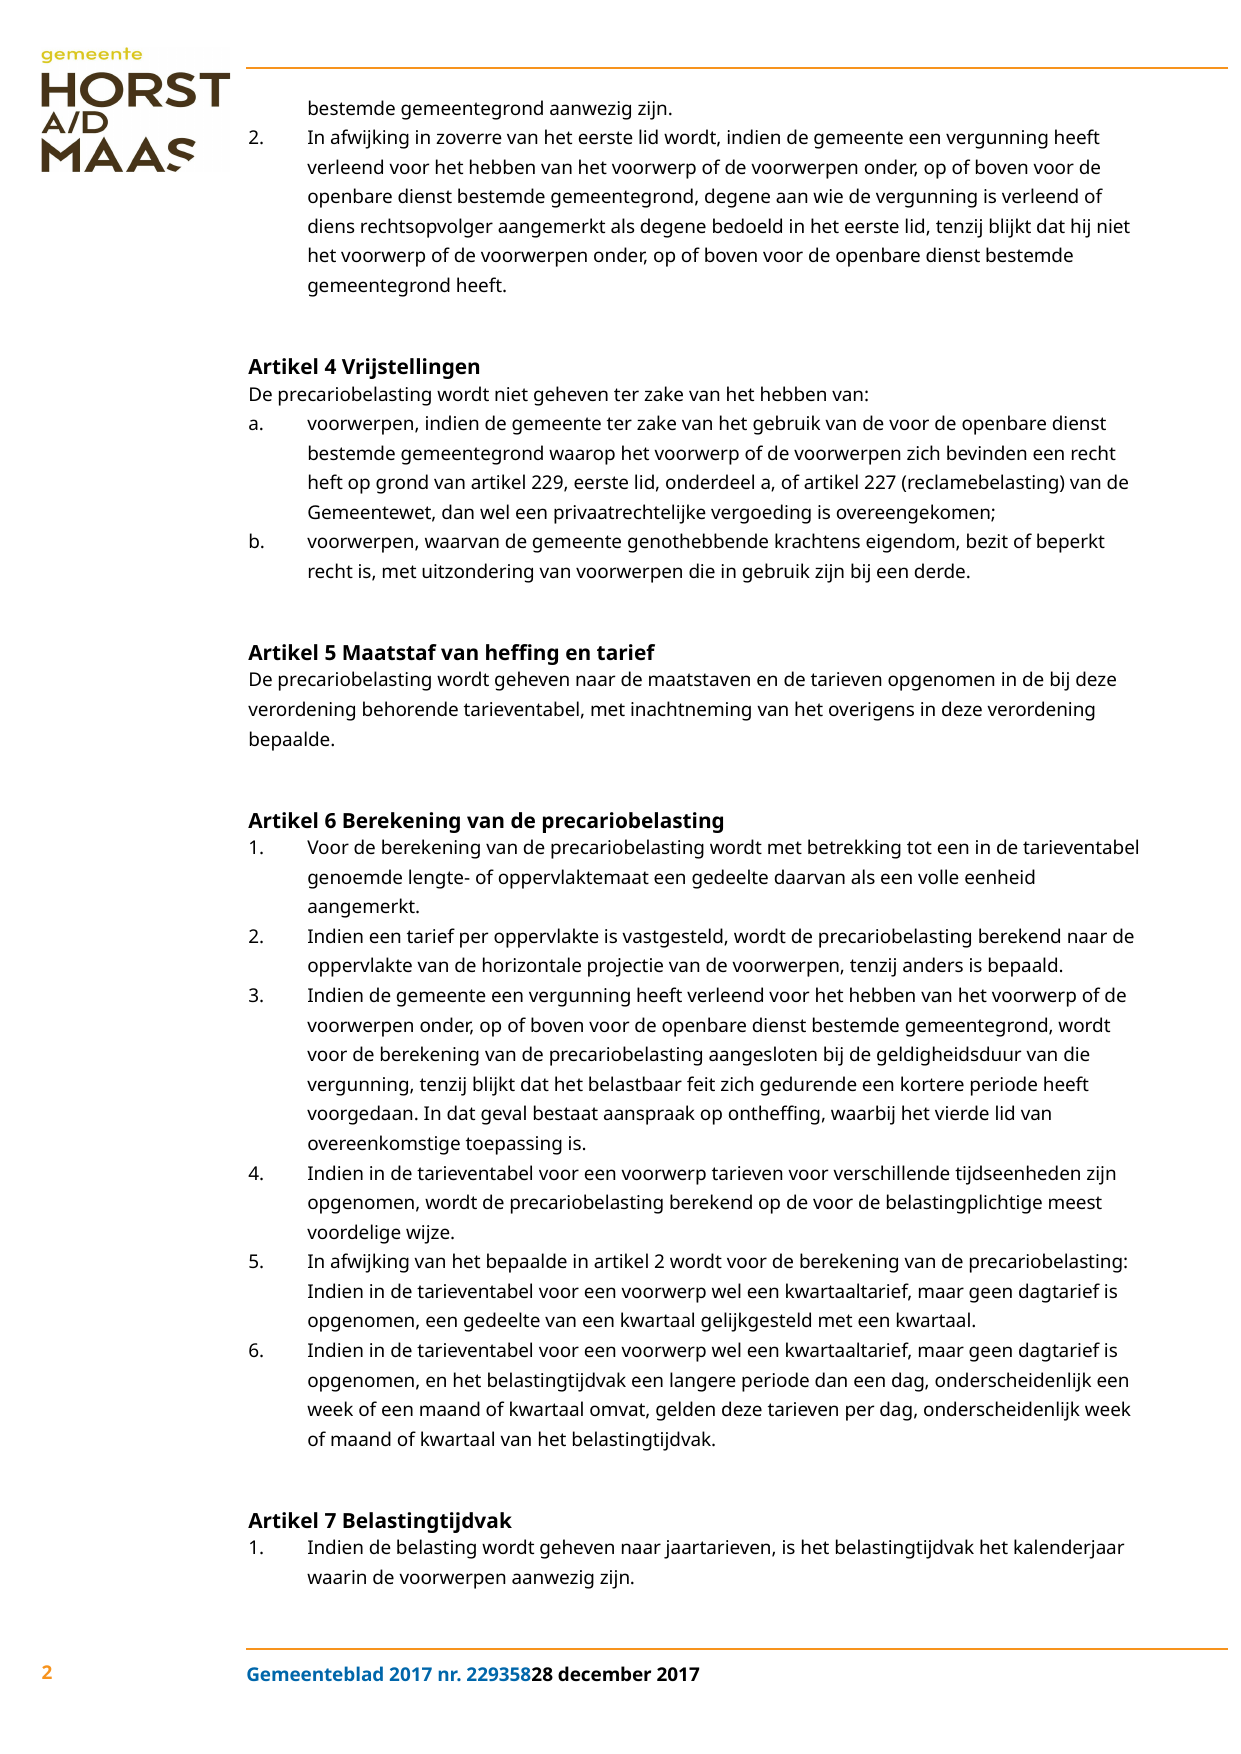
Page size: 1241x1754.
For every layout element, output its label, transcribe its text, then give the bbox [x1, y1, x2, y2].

text De precariobelasting wordt geheven naar de maatstaven en de tarieven opgenomen in de bij deze verordening behorende tarieventabel, met inachtneming van het overigens in deze verordening bepaalde. [248, 667, 1152, 752]
list bestemde gemeentegrond aanwezig zijn. [248, 95, 1152, 121]
text Artikel 5 Maatstaf van heffing en tarief [248, 638, 1152, 667]
list voorwerpen, waarvan de gemeente genothebbende krachtens eigendom, bezit of beperkt recht is, met uitzondering van voorwerpen die in gebruik zijn bij een derde. [248, 529, 1152, 584]
list Indien de gemeente een vergunning heeft verleend voor het hebben van het voorwerp of de voorwerpen onder, op of boven voor de openbare dienst bestemde gemeentegrond, wordt voor de berekening van de precariobelasting aangesloten bij de geldigheidsduur van die vergunning, tenzij blijkt dat het belastbaar feit zich gedurende een kortere periode heeft voorgedaan. In dat geval bestaat aanspraak op ontheffing, waarbij het vierde lid van overeenkomstige toepassing is. [248, 982, 1152, 1156]
list Indien de belasting wordt geheven naar jaartarieven, is het belastingtijdvak het kalenderjaar waarin de voorwerpen aanwezig zijn. [248, 1534, 1152, 1590]
list Indien in de tarieventabel voor een voorwerp wel een kwartaaltarief, maar geen dagtarief is opgenomen, een gedeelte van een kwartaal gelijkgesteld met een kwartaal. [248, 1278, 1152, 1333]
list Indien een tarief per oppervlakte is vastgesteld, wordt de precariobelasting berekend naar de oppervlakte van de horizontale projectie van de voorwerpen, tenzij anders is bepaald. [248, 923, 1152, 978]
text Artikel 6 Berekening van de precariobelasting [248, 806, 1152, 834]
text Artikel 7 Belastingtijdvak [248, 1506, 1152, 1534]
picture [41, 47, 231, 172]
text De precariobelasting wordt niet geheven ter zake van het hebben van: [248, 381, 1152, 406]
list In afwijking van het bepaalde in artikel 2 wordt voor de berekening van de precariobelasting: [248, 1248, 1152, 1274]
list In afwijking in zoverre van het eerste lid wordt, indien de gemeente een vergunning heeft verleend voor het hebben van het voorwerp of de voorwerpen onder, op of boven voor de openbare dienst bestemde gemeentegrond, degene aan wie de vergunning is verleend of diens rechtsopvolger aangemerkt als degene bedoeld in het eerste lid, tenzij blijkt dat hij niet het voorwerp of de voorwerpen onder, op of boven voor de openbare dienst bestemde gemeentegrond heeft. [248, 124, 1152, 298]
list voorwerpen, indien de gemeente ter zake van het gebruik van de voor de openbare dienst bestemde gemeentegrond waarop het voorwerp of de voorwerpen zich bevinden een recht heft op grond van artikel 229, eerste lid, onderdeel a, of artikel 227 (reclamebelasting) van de Gemeentewet, dan wel een privaatrechtelijke vergoeding is overeengekomen; [248, 410, 1152, 525]
list Voor de berekening van de precariobelasting wordt met betrekking tot een in de tarieventabel genoemde lengte- of oppervlaktemaat een gedeelte daarvan als een volle eenheid aangemerkt. [248, 834, 1152, 919]
list Indien in de tarieventabel voor een voorwerp wel een kwartaaltarief, maar geen dagtarief is opgenomen, en het belastingtijdvak een langere periode dan een dag, onderscheidenlijk een week of een maand of kwartaal omvat, gelden deze tarieven per dag, onderscheidenlijk week of maand of kwartaal van het belastingtijdvak. [248, 1337, 1152, 1452]
list Indien in de tarieventabel voor een voorwerp tarieven voor verschillende tijdseenheden zijn opgenomen, wordt de precariobelasting berekend op de voor de belastingplichtige meest voordelige wijze. [248, 1160, 1152, 1244]
text Artikel 4 Vrijstellingen [248, 352, 1152, 381]
